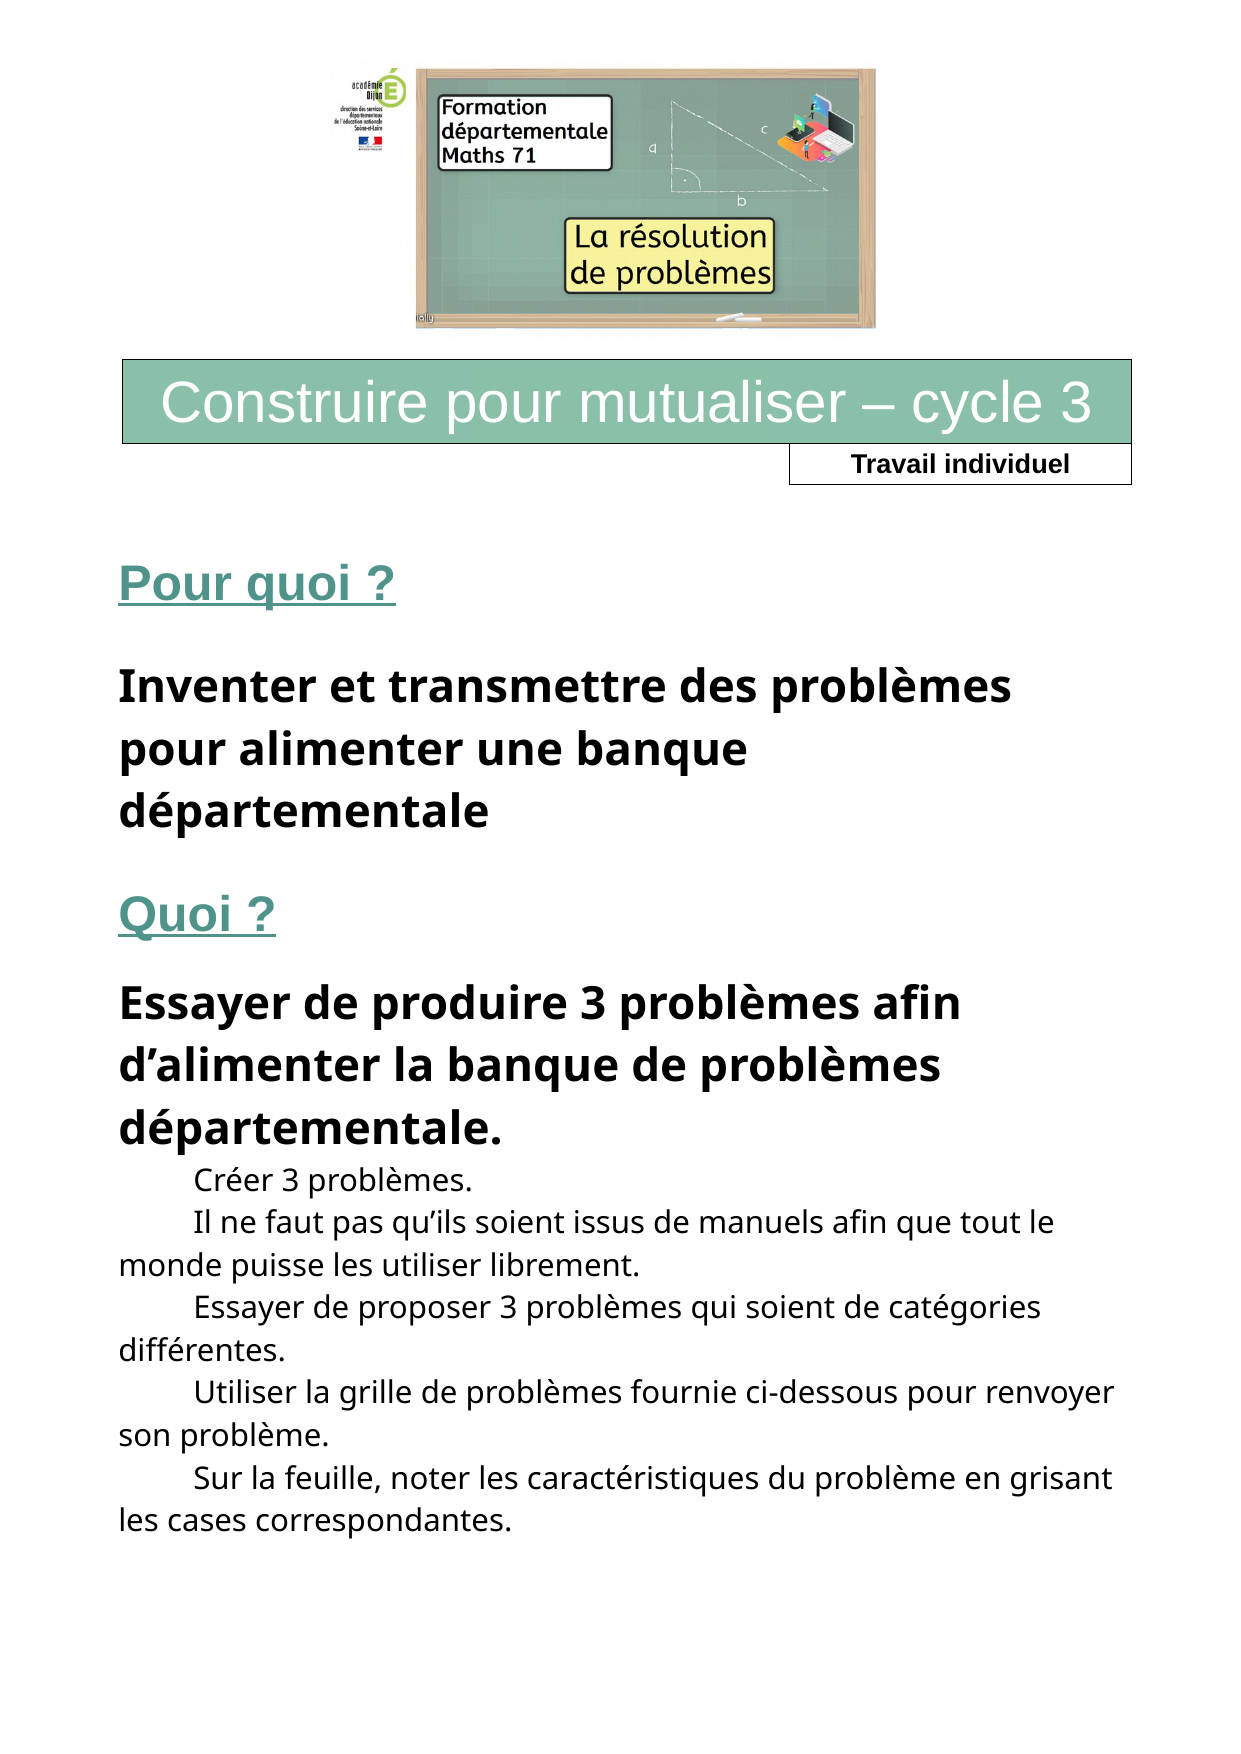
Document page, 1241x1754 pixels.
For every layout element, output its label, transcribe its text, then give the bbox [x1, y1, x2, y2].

text Il ne faut pas qu’ils soient issus de manuels afin que tout le monde puisse les utiliser librement. [118, 1200, 1122, 1285]
text Inventer et transmettre des problèmes pour alimenter une banque départementale [118, 654, 1122, 841]
text Les schémas [118, 375, 122, 433]
text Essayer de produire 3 problèmes afin d’alimenter la banque de problèmes départementale. [118, 970, 1122, 1157]
text Quoi ? [118, 884, 1122, 942]
text Créer 3 problèmes. [118, 1157, 1122, 1200]
text Utiliser la grille de problèmes fournie ci-dessous pour renvoyer son problème. [118, 1371, 1122, 1456]
text Pour quoi ? [118, 553, 1122, 611]
text Sur la feuille, noter les caractéristiques du problème en grisant les cases correspondantes. [118, 1456, 1122, 1541]
text Essayer de proposer 3 problèmes qui soient de catégories différentes. [118, 1285, 1122, 1371]
picture [328, 59, 881, 342]
